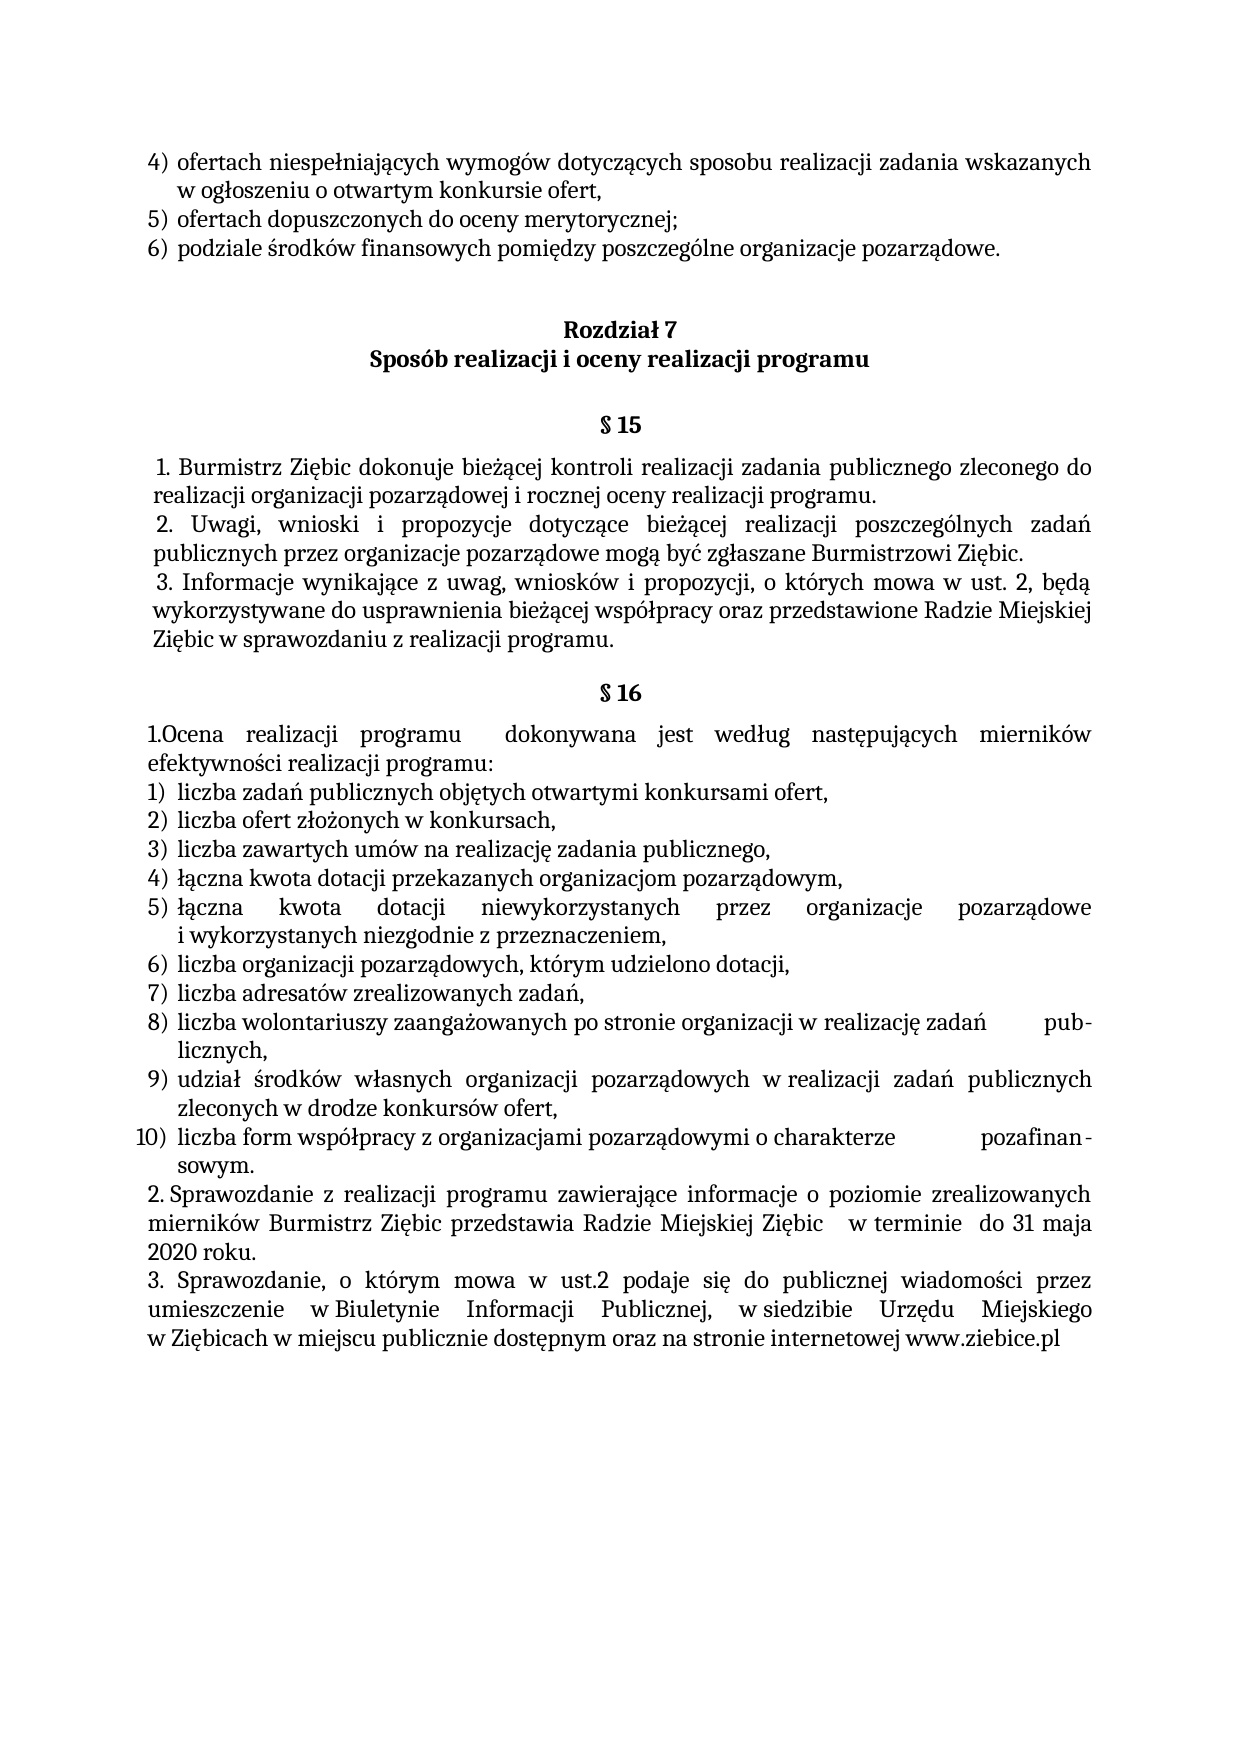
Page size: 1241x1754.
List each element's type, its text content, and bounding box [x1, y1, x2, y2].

text 2. Sprawozdanie z realizacji programu zawierające informacje o poziomie zrealizowanych mierników Burmistrz Ziębic przedstawia Radzie Miejskiej Ziębic w terminie do 31 maja 2020 roku. [148, 1180, 1093, 1266]
text 1) liczba zadań publicznych objętych otwartymi konkursami ofert, [148, 778, 1093, 806]
text 7) liczba adresatów zrealizowanych zadań, [148, 979, 1093, 1008]
text Rozdział 7 Sposób realizacji i oceny realizacji programu [148, 316, 1093, 374]
text § 16 [148, 679, 1093, 708]
text 8) liczba wolontariuszy zaangażowanych po stronie organizacji w realizację zadań pub­licznych, [148, 1008, 1093, 1065]
text 1.Ocena realizacji programu dokonywana jest według następujących mierników efektywności realizacji programu: [148, 720, 1093, 778]
text 1. Burmistrz Ziębic dokonuje bieżącej kontroli realizacji zadania publicznego zleconego do realizacji organizacji pozarządowej i rocznej oceny realizacji programu. [153, 453, 1093, 510]
text 6) podziale środków finansowych pomiędzy poszczególne organizacje pozarządowe. [148, 234, 1093, 263]
text 4) łączna kwota dotacji przekazanych organizacjom pozarządowym, [148, 864, 1093, 893]
text 2) liczba ofert złożonych w konkursach, [148, 806, 1093, 835]
text 4) ofertach niespełniających wymogów dotyczących sposobu realizacji zadania wskazanych w ogłoszeniu o otwartym konkursie ofert, [148, 148, 1093, 205]
text 6) liczba organizacji pozarządowych, którym udzielono dotacji, [148, 950, 1093, 979]
text 3. Informacje wynikające z uwag, wniosków i propozycji, o których mowa w ust. 2, będą wykorzystywane do usprawnienia bieżącej współpracy oraz przedstawione Radzie Miejskiej Ziębic w sprawozdaniu z realizacji programu. [153, 568, 1093, 654]
text 5) łączna kwota dotacji niewykorzystanych przez organizacje pozarządowe i wykorzystanych niezgodnie z przeznaczeniem, [148, 893, 1093, 950]
text § 15 [148, 411, 1093, 440]
text 10) liczba form współpracy z organizacjami pozarządowymi o charakterze pozafinan­sowym. [136, 1123, 1093, 1180]
text 3) liczba zawartych umów na realizację zadania publicznego, [148, 835, 1093, 864]
text 9) udział środków własnych organizacji pozarządowych w realizacji zadań publicznych zleconych w drodze konkursów ofert, [148, 1065, 1093, 1123]
text 3. Sprawozdanie, o którym mowa w ust.2 podaje się do publicznej wiadomości przez umieszczenie w Biuletynie Informacji Publicznej, w siedzibie Urzędu Miejskiego w Ziębicach w miejscu publicznie dostępnym oraz na stronie internetowej www.ziebice.pl [148, 1266, 1093, 1353]
text 2. Uwagi, wnioski i propozycje dotyczące bieżącej realizacji poszczególnych zadań publicznych przez organizacje pozarządowe mogą być zgłaszane Burmistrzowi Ziębic. [153, 510, 1093, 568]
text 5) ofertach dopuszczonych do oceny merytorycznej; [148, 205, 1093, 234]
